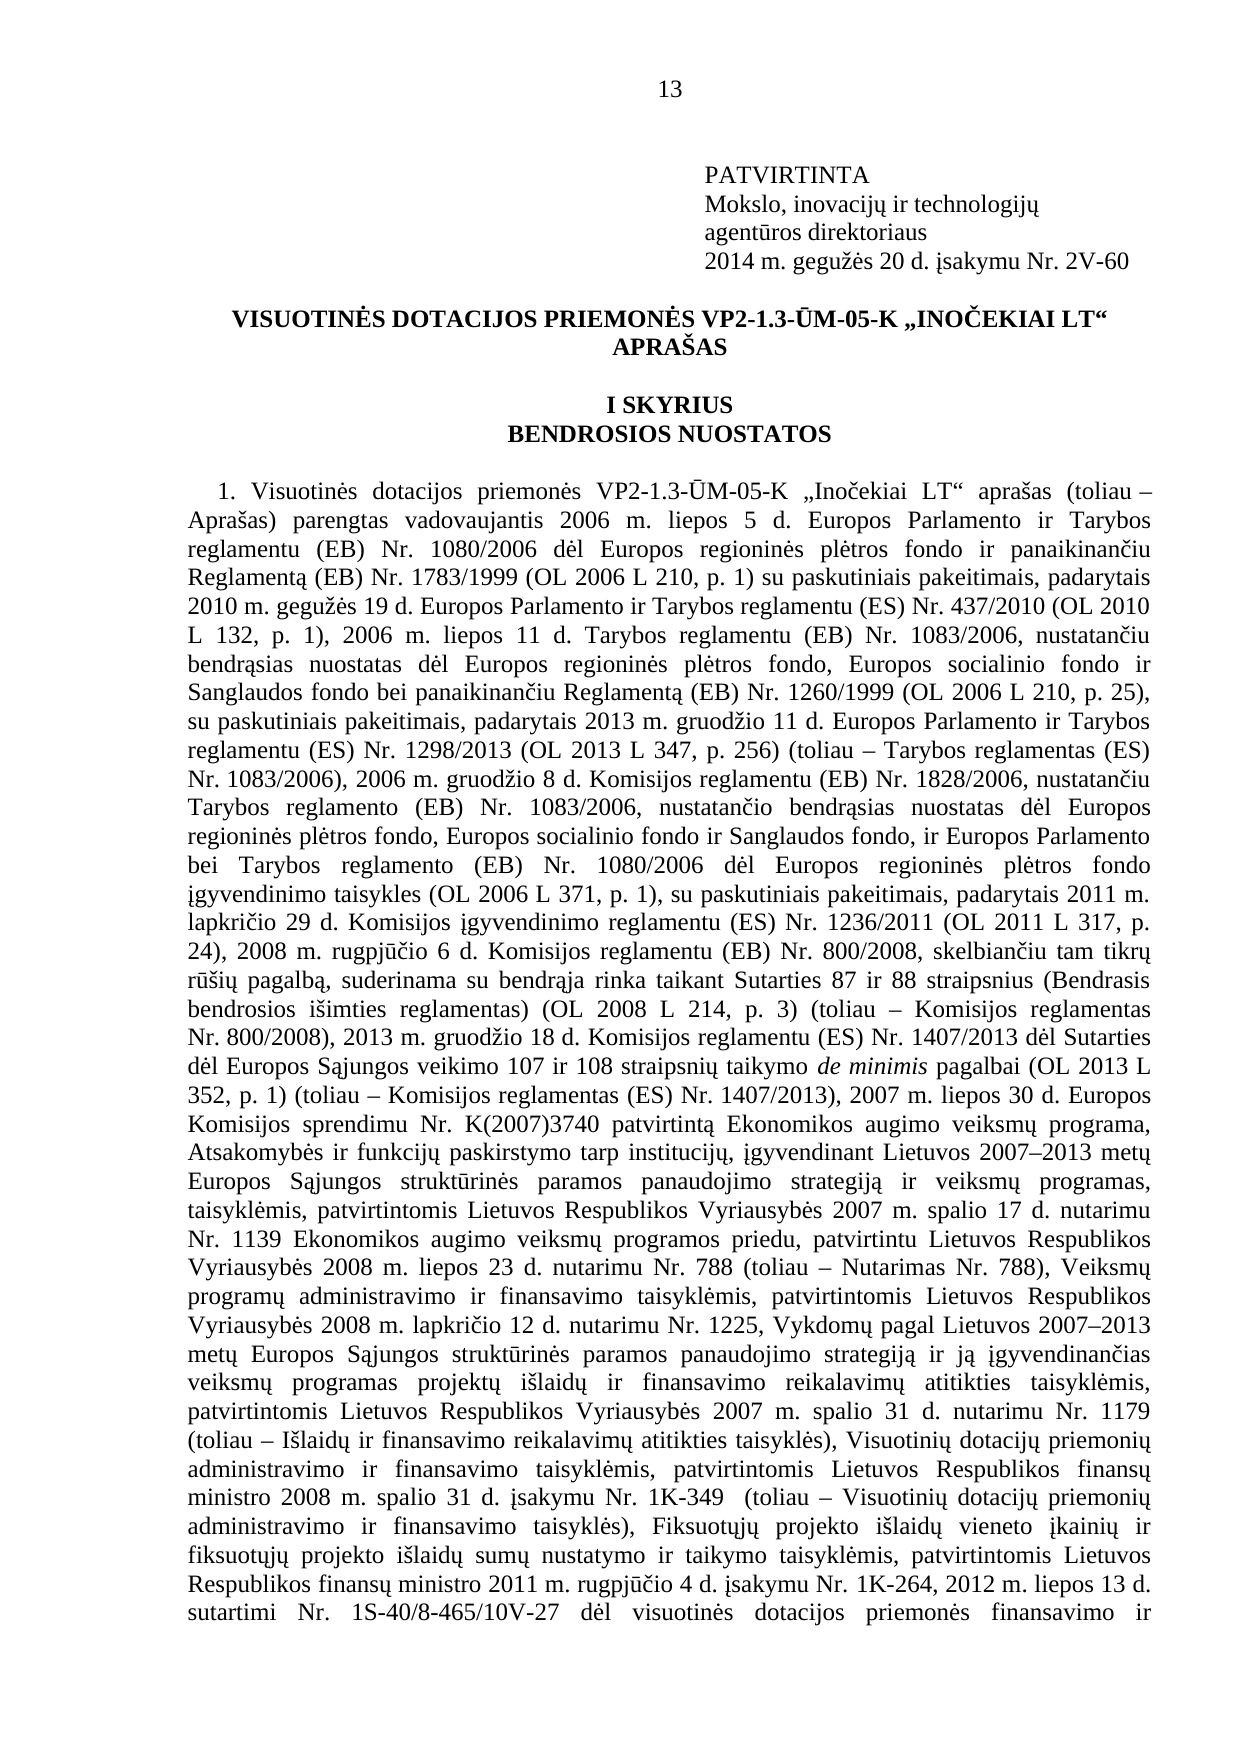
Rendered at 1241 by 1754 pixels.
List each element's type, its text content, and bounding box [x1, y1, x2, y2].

text Mokslo, inovacijų ir technologijų [704, 189, 1152, 217]
text I SKYRIUS [187, 390, 1152, 419]
text PATVIRTINTA [704, 160, 1152, 189]
text VISUOTINĖS DOTACIJOS PRIEMONĖS VP2-1.3-ŪM-05-K „INOČEKIAI LT“ APRAŠAS [187, 304, 1152, 361]
text 2014 m. gegužės 20 d. įsakymu Nr. 2V-60 [704, 246, 1152, 275]
text agentūros direktoriaus [704, 217, 1152, 246]
text BENDROSIOS NUOSTATOS [187, 419, 1152, 447]
text 1. Visuotinės dotacijos priemonės VP2-1.3-ŪM-05-K „Inočekiai LT“ aprašas (toliau – Aprašas) parengtas vadovaujantis 2006 m. liepos 5 d. Europos Parlamento ir Tarybos reglamentu (EB) Nr. 1080/2006 dėl Europos regioninės plėtros fondo ir panaikinančiu Reglamentą (EB) Nr. 1783/1999 (OL 2006 L 210, p. 1) su paskutiniais pakeitimais, padarytais 2010 m. gegužės 19 d. Europos Parlamento ir Tarybos reglamentu (ES) Nr. 437/2010 (OL 2010 L 132, p. 1), 2006 m. liepos 11 d. Tarybos reglamentu (EB) Nr. 1083/2006, nustatančiu bendrąsias nuostatas dėl Europos regioninės plėtros fondo, Europos socialinio fondo ir Sanglaudos fondo bei panaikinančiu Reglamentą (EB) Nr. 1260/1999 (OL 2006 L 210, p. 25), su paskutiniais pakeitimais, padarytais 2013 m. gruodžio 11 d. Europos Parlamento ir Tarybos reglamentu (ES) Nr. 1298/2013 (OL 2013 L 347, p. 256) (toliau – Tarybos reglamentas (ES) Nr. 1083/2006), 2006 m. gruodžio 8 d. Komisijos reglamentu (EB) Nr. 1828/2006, nustatančiu Tarybos reglamento (EB) Nr. 1083/2006, nustatančio bendrąsias nuostatas dėl Europos regioninės plėtros fondo, Europos socialinio fondo ir Sanglaudos fondo, ir Europos Parlamento bei Tarybos reglamento (EB) Nr. 1080/2006 dėl Europos regioninės plėtros fondo įgyvendinimo taisykles (OL 2006 L 371, p. 1), su paskutiniais pakeitimais, padarytais 2011 m. lapkričio 29 d. Komisijos įgyvendinimo reglamentu (ES) Nr. 1236/2011 (OL 2011 L 317, p. 24), 2008 m. rugpjūčio 6 d. Komisijos reglamentu (EB) Nr. 800/2008, skelbiančiu tam tikrų rūšių pagalbą, suderinama su bendrąja rinka taikant Sutarties 87 ir 88 straipsnius (Bendrasis bendrosios išimties reglamentas) (OL 2008 L 214, p. 3) (toliau – Komisijos reglamentas Nr. 800/2008), 2013 m. gruodžio 18 d. Komisijos reglamentu (ES) Nr. 1407/2013 dėl Sutarties dėl Europos Sąjungos veikimo 107 ir 108 straipsnių taikymo de minimis pagalbai (OL 2013 L 352, p. 1) (toliau – Komisijos reglamentas (ES) Nr. 1407/2013), 2007 m. liepos 30 d. Europos Komisijos sprendimu Nr. K(2007)3740 patvirtintą Ekonomikos augimo veiksmų programa, Atsakomybės ir funkcijų paskirstymo tarp institucijų, įgyvendinant Lietuvos 2007–2013 metų Europos Sąjungos struktūrinės paramos panaudojimo strategiją ir veiksmų programas, taisyklėmis, patvirtintomis Lietuvos Respublikos Vyriausybės 2007 m. spalio 17 d. nutarimu Nr. 1139 Ekonomikos augimo veiksmų programos priedu, patvirtintu Lietuvos Respublikos Vyriausybės 2008 m. liepos 23 d. nutarimu Nr. 788 (toliau – Nutarimas Nr. 788), Veiksmų programų administravimo ir finansavimo taisyklėmis, patvirtintomis Lietuvos Respublikos Vyriausybės 2008 m. lapkričio 12 d. nutarimu Nr. 1225, Vykdomų pagal Lietuvos 2007–2013 metų Europos Sąjungos struktūrinės paramos panaudojimo strategiją ir ją įgyvendinančias veiksmų programas projektų išlaidų ir finansavimo reikalavimų atitikties taisyklėmis, patvirtintomis Lietuvos Respublikos Vyriausybės 2007 m. spalio 31 d. nutarimu Nr. 1179 (toliau – Išlaidų ir finansavimo reikalavimų atitikties taisyklės), Visuotinių dotacijų priemonių administravimo ir finansavimo taisyklėmis, patvirtintomis Lietuvos Respublikos finansų ministro 2008 m. spalio 31 d. įsakymu Nr. 1K-349 (toliau – Visuotinių dotacijų priemonių administravimo ir finansavimo taisyklės), Fiksuotųjų projekto išlaidų vieneto įkainių ir fiksuotųjų projekto išlaidų sumų nustatymo ir taikymo taisyklėmis, patvirtintomis Lietuvos Respublikos finansų ministro 2011 m. rugpjūčio 4 d. įsakymu Nr. 1K-264, 2012 m. liepos 13 d. sutartimi Nr. 1S-40/8-465/10V-27 dėl visuotinės dotacijos priemonės finansavimo ir [187, 476, 1152, 1626]
